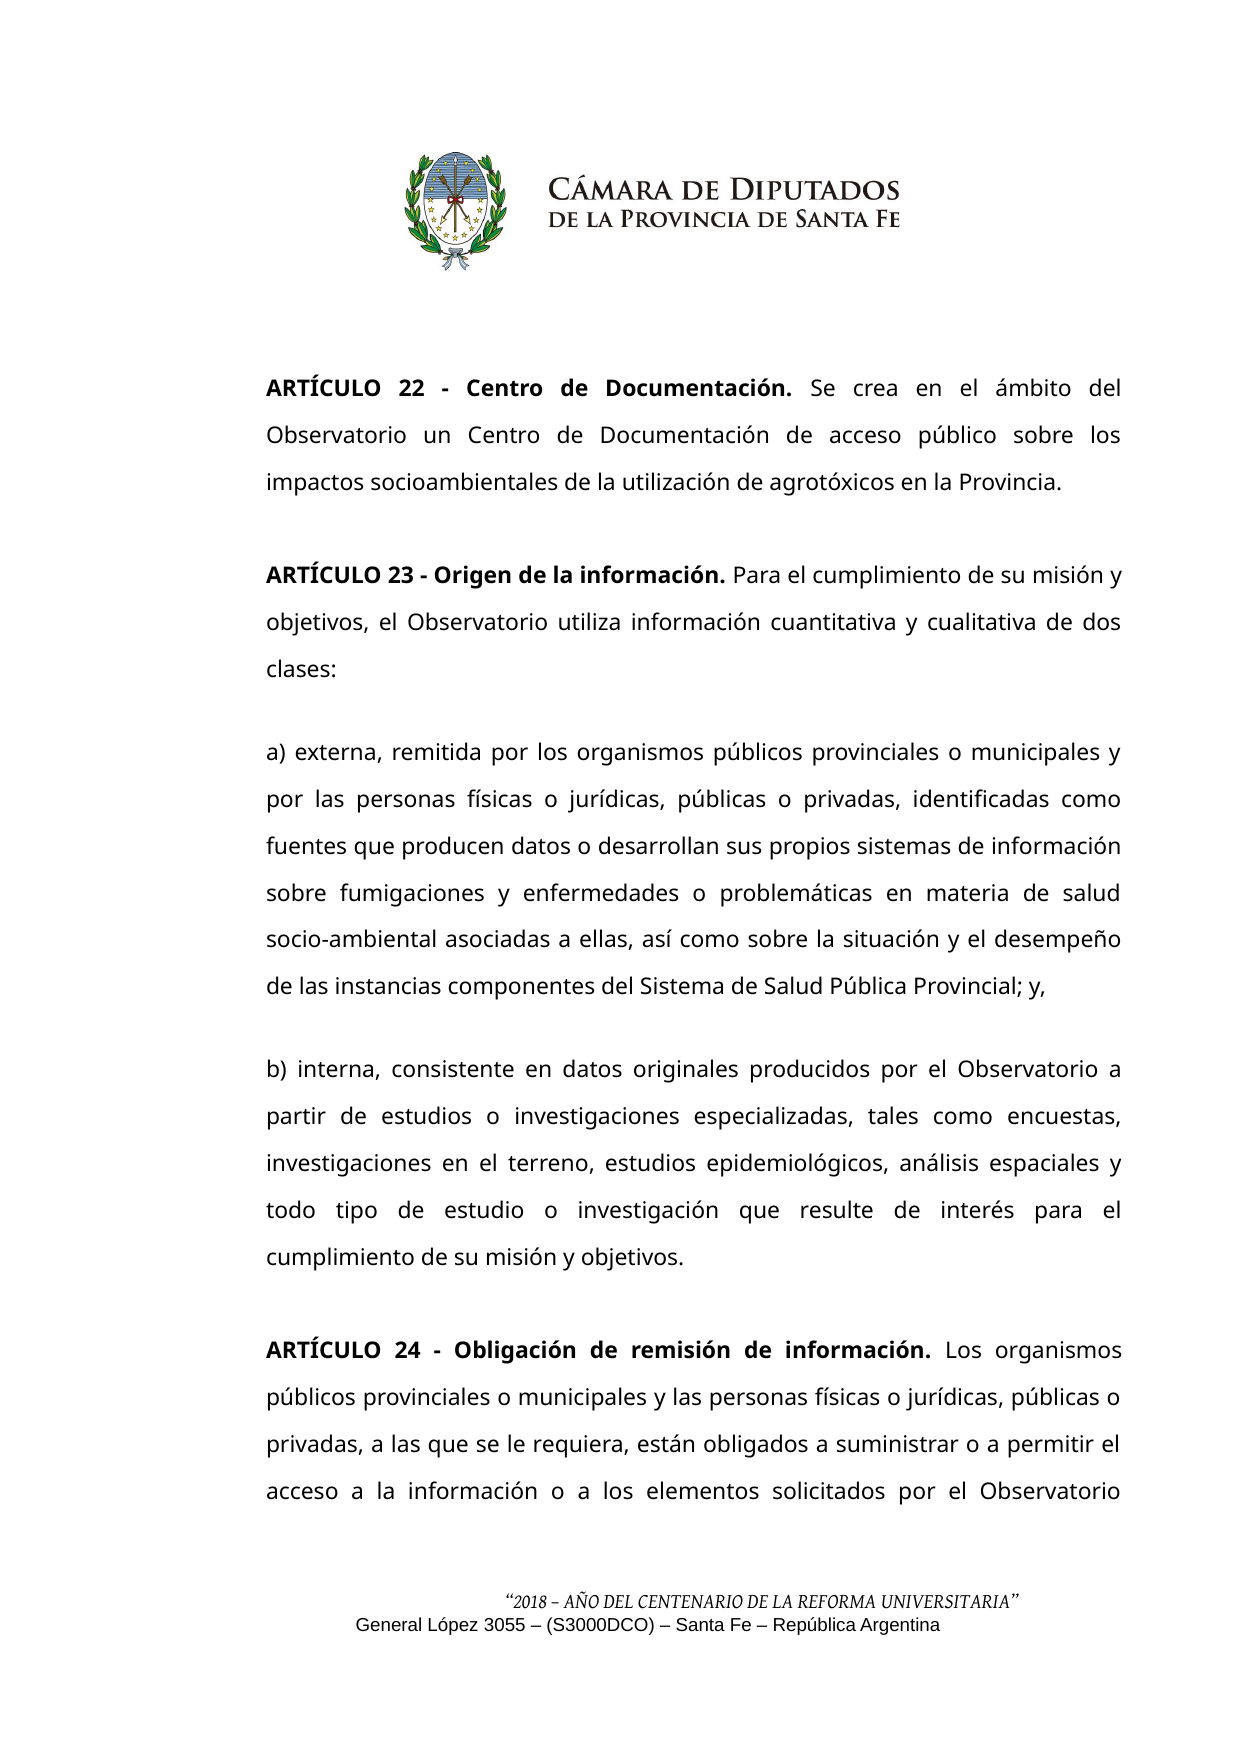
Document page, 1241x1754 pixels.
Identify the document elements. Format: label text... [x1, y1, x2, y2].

text ARTÍCULO 22 - Centro de Documentación. Se crea en el ámbito del Observatorio un Centro de Documentación de acceso público sobre los impactos socioambientales de la utilización de agrotóxicos en la Provincia. [266, 372, 1122, 497]
text ARTÍCULO 23 - Origen de la información. Para el cumplimiento de su misión y objetivos, el Observatorio utiliza información cuantitativa y cualitativa de dos clases: [266, 559, 1122, 684]
text ARTÍCULO 24 - Obligación de remisión de información. Los organismos públicos provinciales o municipales y las personas físicas o jurídicas, públicas o privadas, a las que se le requiera, están obligados a suministrar o a permitir el acceso a la información o a los elementos solicitados por el Observatorio [266, 1334, 1122, 1506]
text b) interna, consistente en datos originales producidos por el Observatorio a partir de estudios o investigaciones especializadas, tales como encuestas, investigaciones en el terreno, estudios epidemiológicos, análisis espaciales y todo tipo de estudio o investigación que resulte de interés para el cumplimiento de su misión y objetivos. [266, 1053, 1122, 1272]
text a) externa, remitida por los organismos públicos provinciales o municipales y por las personas físicas o jurídicas, públicas o privadas, identificadas como fuentes que producen datos o desarrollan sus propios sistemas de información sobre fumigaciones y enfermedades o problemáticas en materia de salud socio-ambiental asociadas a ellas, así como sobre la situación y el desempeño de las instancias componentes del Sistema de Salud Pública Provincial; y, [266, 736, 1122, 1001]
picture [404, 152, 900, 275]
